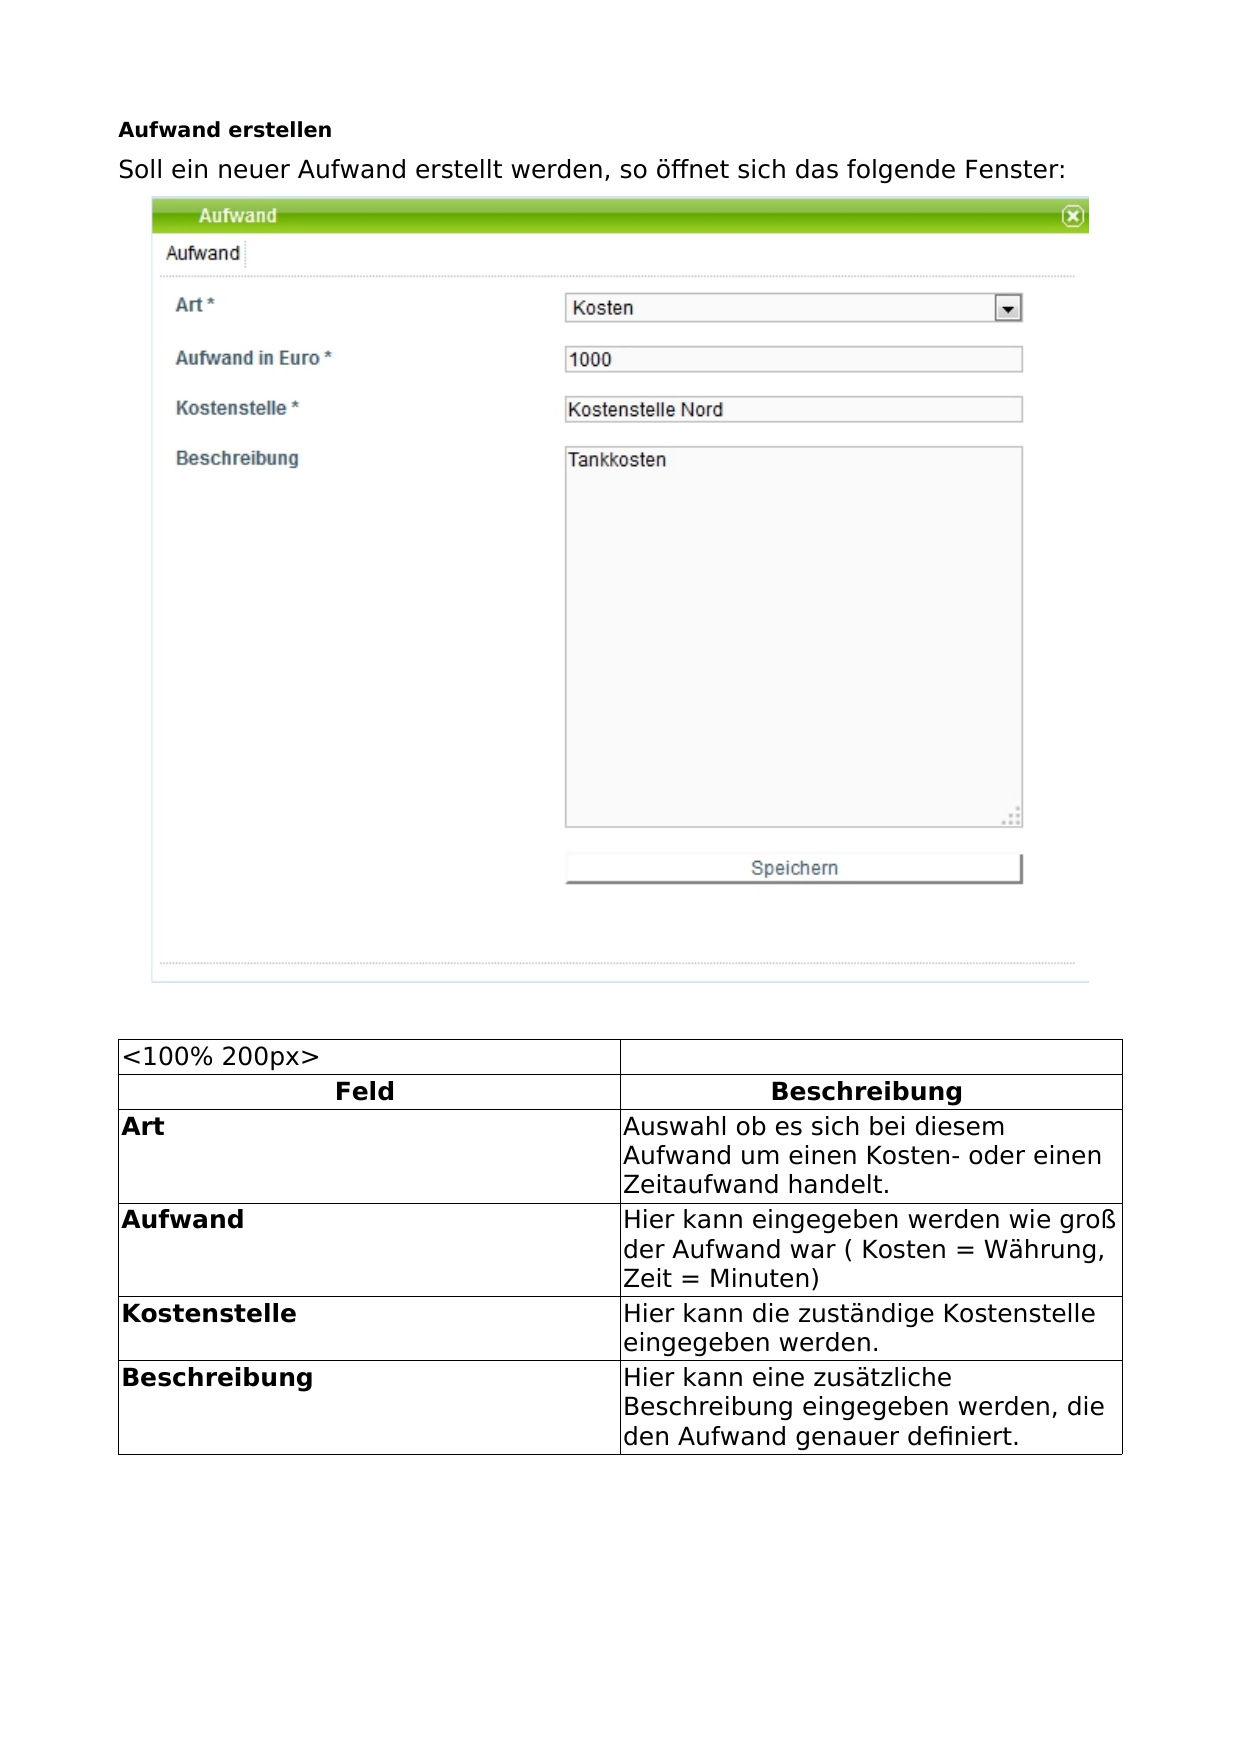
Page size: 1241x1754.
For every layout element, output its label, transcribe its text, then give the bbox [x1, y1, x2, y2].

picture [151, 196, 1089, 983]
table_header [621, 1040, 1122, 1074]
table_header <100% 200px> [119, 1040, 620, 1074]
table_cell Aufwand [119, 1204, 620, 1296]
text Soll ein neuer Aufwand erstellt werden, so öffnet sich das folgende Fenster: [118, 155, 1122, 184]
table_cell Feld [119, 1075, 620, 1109]
table_cell Beschreibung [119, 1361, 620, 1454]
table_cell Beschreibung [621, 1075, 1122, 1109]
table_cell Hier kann eine zusätzliche Beschreibung eingegeben werden, die den Aufwand genauer definiert. [621, 1361, 1122, 1454]
table_cell Hier kann die zuständige Kostenstelle eingegeben werden. [621, 1297, 1122, 1360]
subtitle Aufwand erstellen [118, 118, 1122, 142]
table_cell Auswahl ob es sich bei diesem Aufwand um einen Kosten- oder einen Zeitaufwand handelt. [621, 1110, 1122, 1203]
table_cell Hier kann eingegeben werden wie groß der Aufwand war ( Kosten = Währung, Zeit = Minuten) [621, 1204, 1122, 1296]
table_cell Art [119, 1110, 620, 1203]
table_cell Kostenstelle [119, 1297, 620, 1360]
